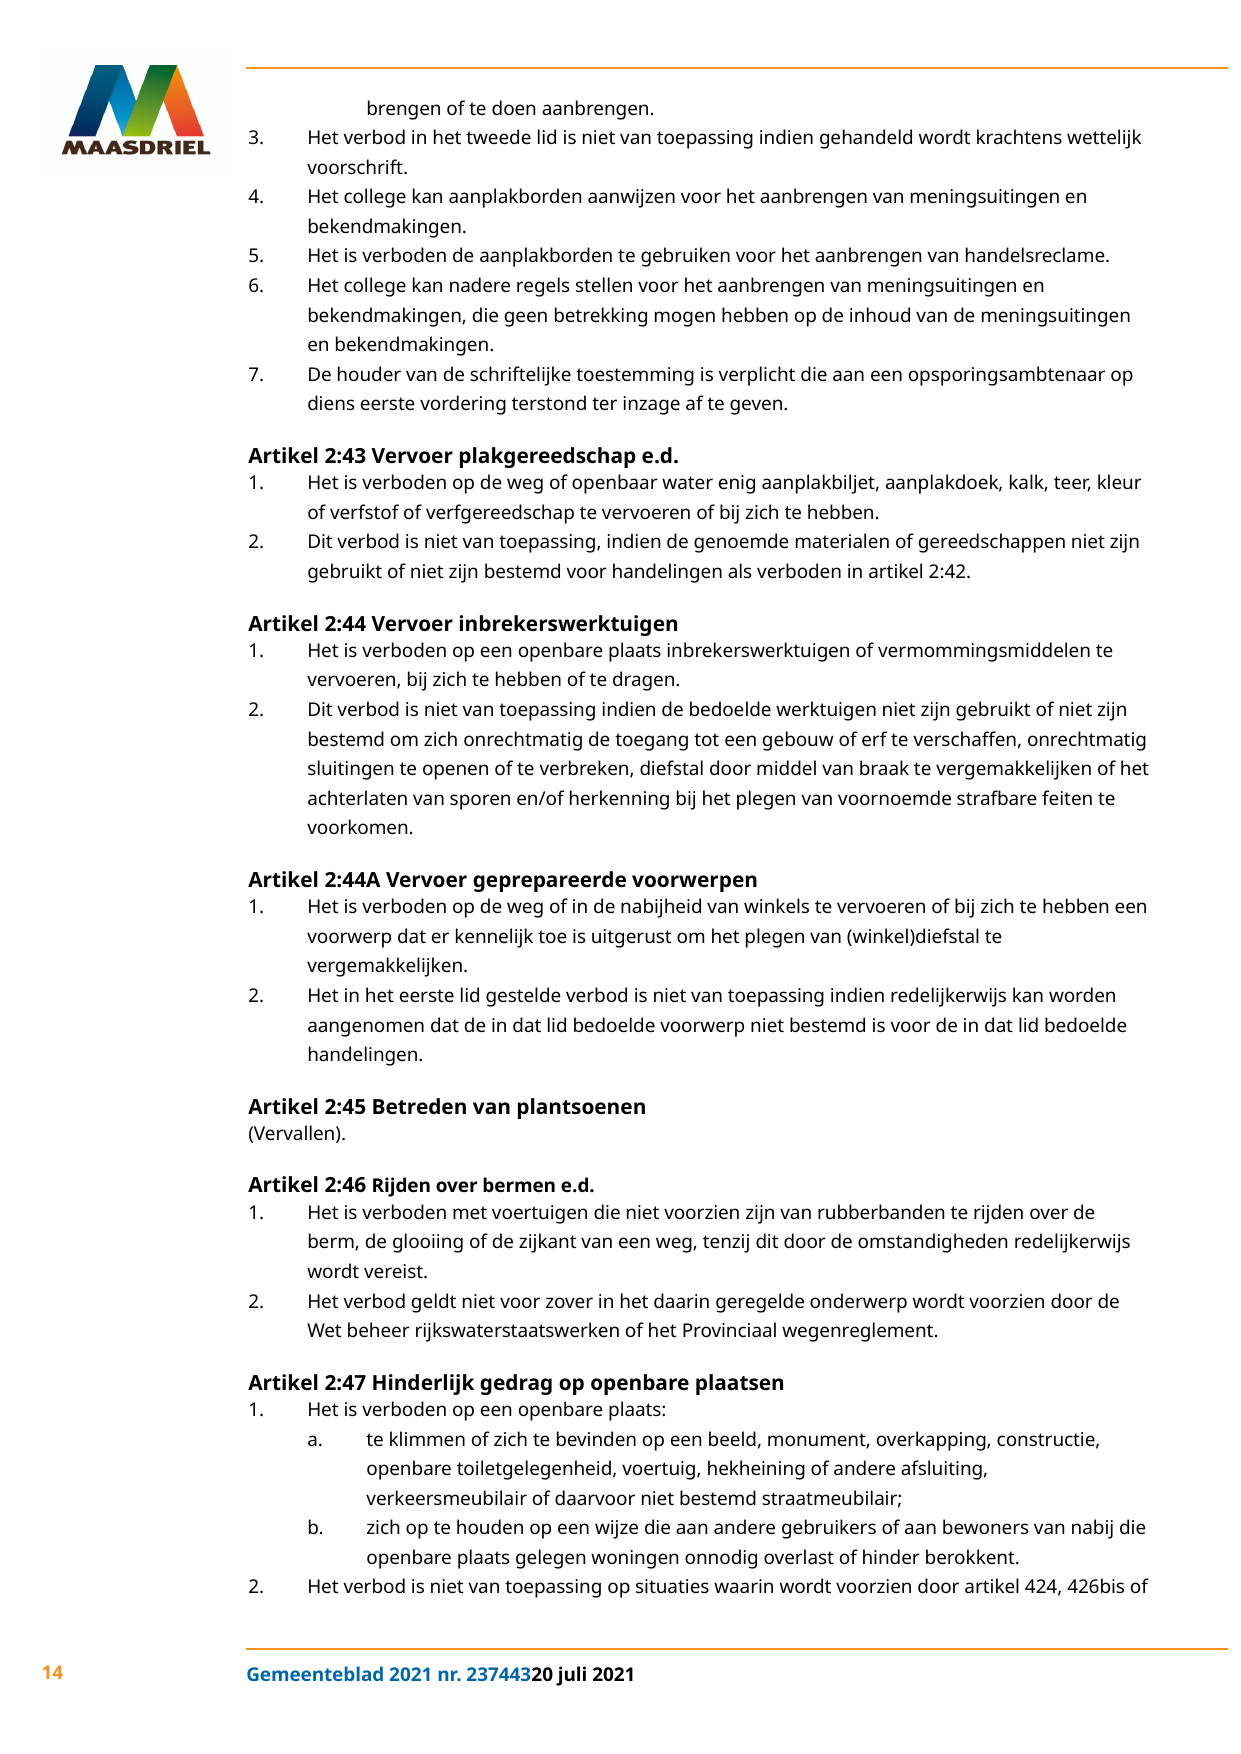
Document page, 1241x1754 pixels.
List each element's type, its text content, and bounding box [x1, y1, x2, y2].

text Artikel 2:43 Vervoer plakgereedschap e.d. [248, 441, 1152, 469]
text Artikel 2:44A Vervoer geprepareerde voorwerpen [248, 865, 1152, 893]
list Het is verboden op een openbare plaats: [248, 1396, 1152, 1422]
list Dit verbod is niet van toepassing indien de bedoelde werktuigen niet zijn gebruikt of niet zijn bestemd om zich onrechtmatig de toegang tot een gebouw of erf te verschaffen, onrechtmatig sluitingen te openen of te verbreken, diefstal door middel van braak te vergemakkelijken of het achterlaten van sporen en/of herkenning bij het plegen van voornoemde strafbare feiten te voorkomen. [248, 696, 1152, 840]
list te klimmen of zich te bevinden op een beeld, monument, overkapping, constructie, openbare toiletgelegenheid, voertuig, hekheining of andere afsluiting, verkeersmeubilair of daarvoor niet bestemd straatmeubilair; [307, 1426, 1152, 1511]
list Dit verbod is niet van toepassing, indien de genoemde materialen of gereedschappen niet zijn gebruikt of niet zijn bestemd voor handelingen als verboden in artikel 2:42. [248, 529, 1152, 584]
text Artikel 2:45 Betreden van plantsoenen [248, 1092, 1152, 1120]
text Artikel 2:46 Rijden over bermen e.d. [248, 1171, 1152, 1199]
list Het is verboden op de weg of openbaar water enig aanplakbiljet, aanplakdoek, kalk, teer, kleur of verfstof of verfgereedschap te vervoeren of bij zich te hebben. [248, 469, 1152, 525]
list De houder van de schriftelijke toestemming is verplicht die aan een opsporingsambtenaar op diens eerste vordering terstond ter inzage af te geven. [248, 361, 1152, 416]
list Het college kan aanplakborden aanwijzen voor het aanbrengen van meningsuitingen en bekendmakingen. [248, 183, 1152, 239]
list Het college kan nadere regels stellen voor het aanbrengen van meningsuitingen en bekendmakingen, die geen betrekking mogen hebben op de inhoud van de meningsuitingen en bekendmakingen. [248, 272, 1152, 357]
list Het verbod is niet van toepassing op situaties waarin wordt voorzien door artikel 424, 426bis of [248, 1574, 1152, 1599]
list Het verbod in het tweede lid is niet van toepassing indien gehandeld wordt krachtens wettelijk voorschrift. [248, 124, 1152, 180]
text Artikel 2:47 Hinderlijk gedrag op openbare plaatsen [248, 1368, 1152, 1396]
list Het is verboden met voertuigen die niet voorzien zijn van rubberbanden te rijden over de berm, de glooiing of de zijkant van een weg, tenzij dit door de omstandigheden redelijkerwijs wordt vereist. [248, 1199, 1152, 1284]
list Het is verboden op de weg of in de nabijheid van winkels te vervoeren of bij zich te hebben een voorwerp dat er kennelijk toe is uitgerust om het plegen van (winkel)diefstal te vergemakkelijken. [248, 893, 1152, 978]
list Het is verboden de aanplakborden te gebruiken voor het aanbrengen van handelsreclame. [248, 243, 1152, 268]
text Artikel 2:44 Vervoer inbrekerswerktuigen [248, 609, 1152, 637]
list Het verbod geldt niet voor zover in het daarin geregelde onderwerp wordt voorzien door de Wet beheer rijkswaterstaatswerken of het Provinciaal wegenreglement. [248, 1288, 1152, 1343]
list zich op te houden op een wijze die aan andere gebruikers of aan bewoners van nabij die openbare plaats gelegen woningen onnodig overlast of hinder berokkent. [307, 1514, 1152, 1570]
picture [41, 47, 231, 172]
text (Vervallen). [248, 1120, 1152, 1146]
list Het in het eerste lid gestelde verbod is niet van toepassing indien redelijkerwijs kan worden aangenomen dat de in dat lid bedoelde voorwerp niet bestemd is voor de in dat lid bedoelde handelingen. [248, 982, 1152, 1067]
list Het is verboden op een openbare plaats inbrekerswerktuigen of vermommingsmiddelen te vervoeren, bij zich te hebben of te dragen. [248, 637, 1152, 692]
list brengen of te doen aanbrengen. [307, 95, 1152, 121]
